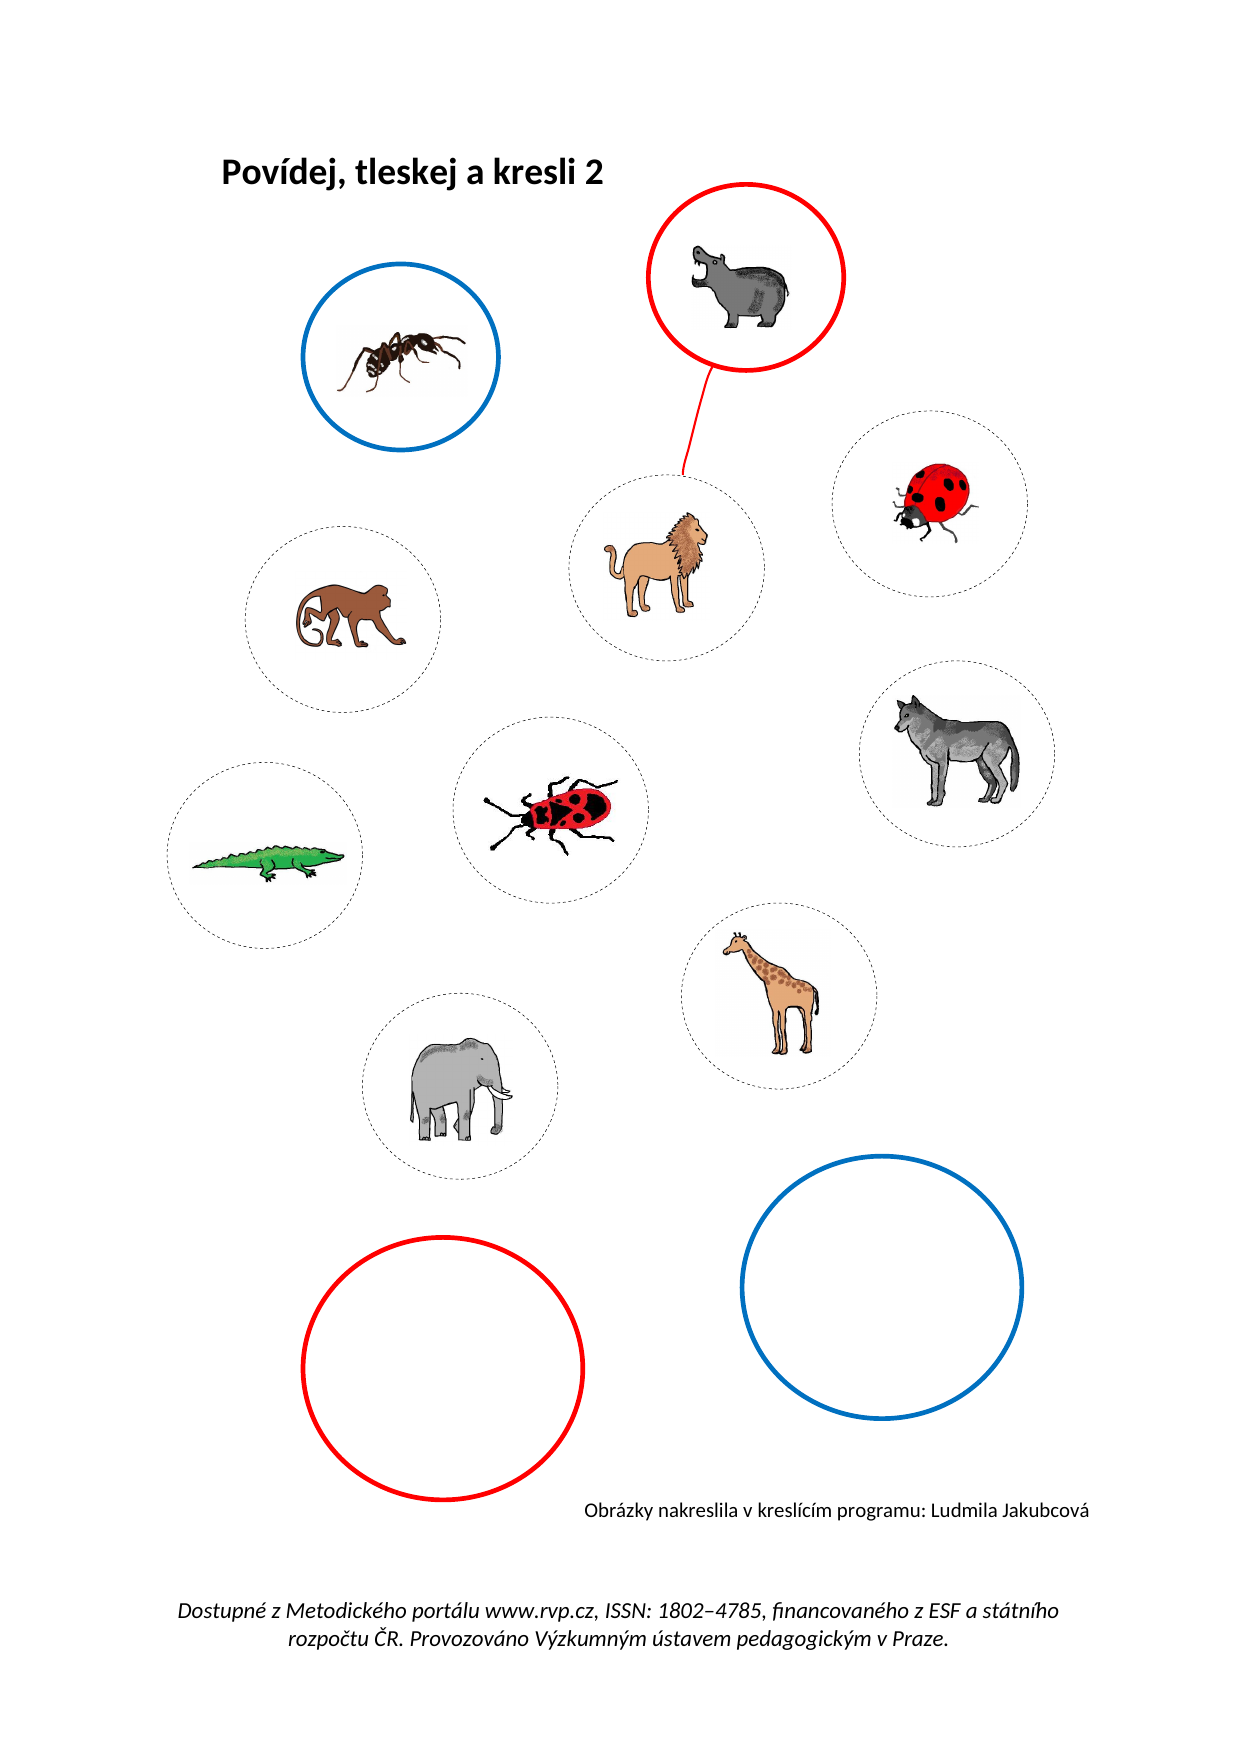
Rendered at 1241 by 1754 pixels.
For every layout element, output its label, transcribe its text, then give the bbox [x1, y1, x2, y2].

text Povídej, tleskej a kresli 2 [148, 148, 1092, 193]
picture [336, 325, 468, 397]
text Obrázky nakreslila v kreslícím programu: Ludmila Jakubcová [148, 1497, 1092, 1522]
picture [189, 842, 347, 885]
picture [478, 773, 622, 858]
picture [691, 245, 792, 330]
picture [409, 1034, 513, 1146]
picture [892, 695, 1021, 808]
picture [715, 929, 831, 1057]
picture [892, 462, 979, 544]
picture [603, 512, 710, 621]
picture [295, 571, 407, 660]
